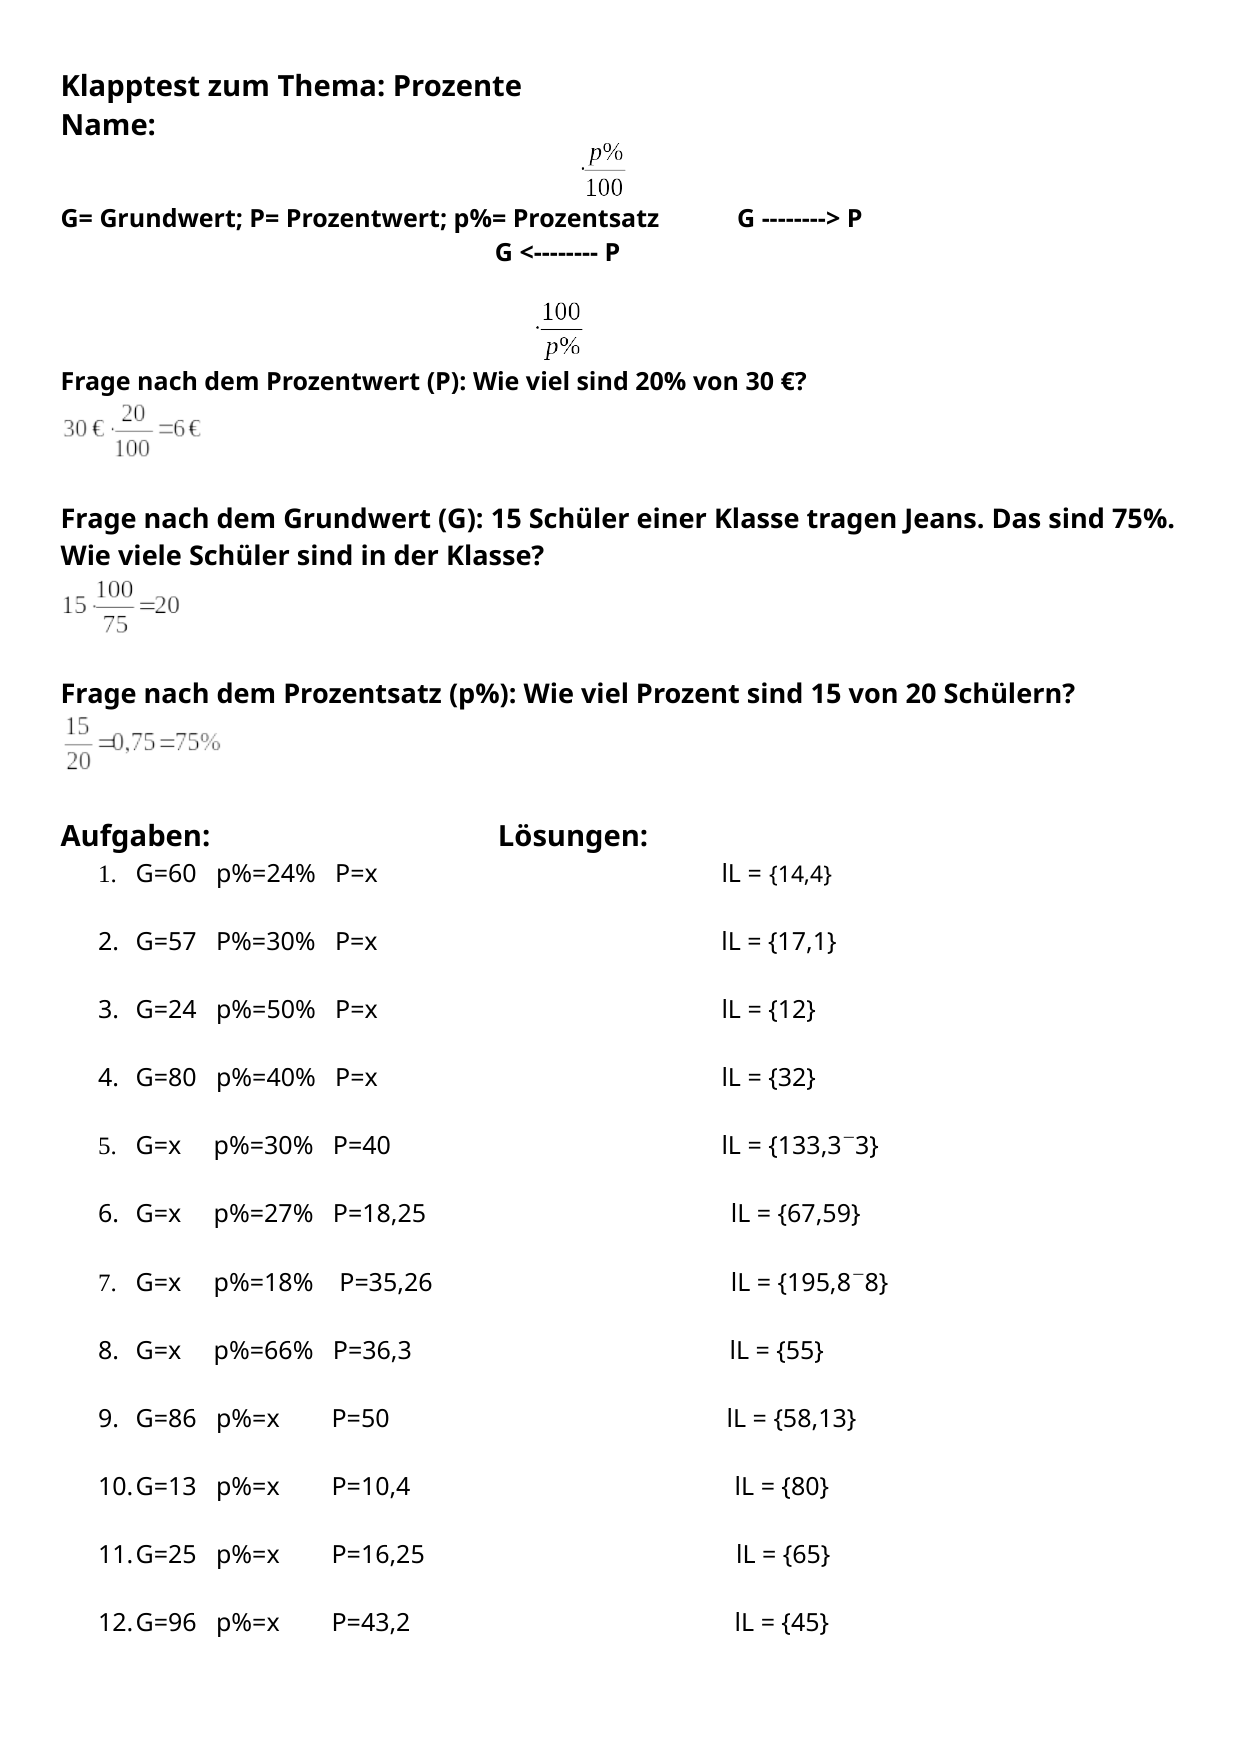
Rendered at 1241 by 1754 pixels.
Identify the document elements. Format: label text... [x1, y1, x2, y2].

table_header Klapptest zum Thema: Prozente Name: G= Grundwert; P= Prozentwert; p%= Prozentsatz G --------> P G <-------- P Frage nach dem Prozentwert (P): Wie viel sind 20% von 30 €? Frage nach dem Grundwert (G): 15 Schüler einer Klasse tragen Jeans. Das sind 75%. Wie viele Schüler sind in der Klasse? Frage nach dem Prozentsatz (p%): Wie viel Prozent sind 15 von 20 Schülern? Aufgaben: Lösungen: G=60 p%=24% P=x lL = {14,4} G=57 P%=30% P=x lL = {17,1} G=24 p%=50% P=x lL = {12} G=80 p%=40% P=x lL = {32} G=x p%=30% P=40 lL = {133,33} G=x p%=27% P=18,25 lL = {67,59} G=x p%=18% P=35,26 lL = {195,88} G=x p%=66% P=36,3 lL = {55} G=86 p%=x P=50 lL = {58,13} G=13 p%=x P=10,4 lL = {80} G=25 p%=x P=16,25 lL = {65} G=96 p%=x P=43,2 lL = {45} [55, 59, 1189, 1681]
